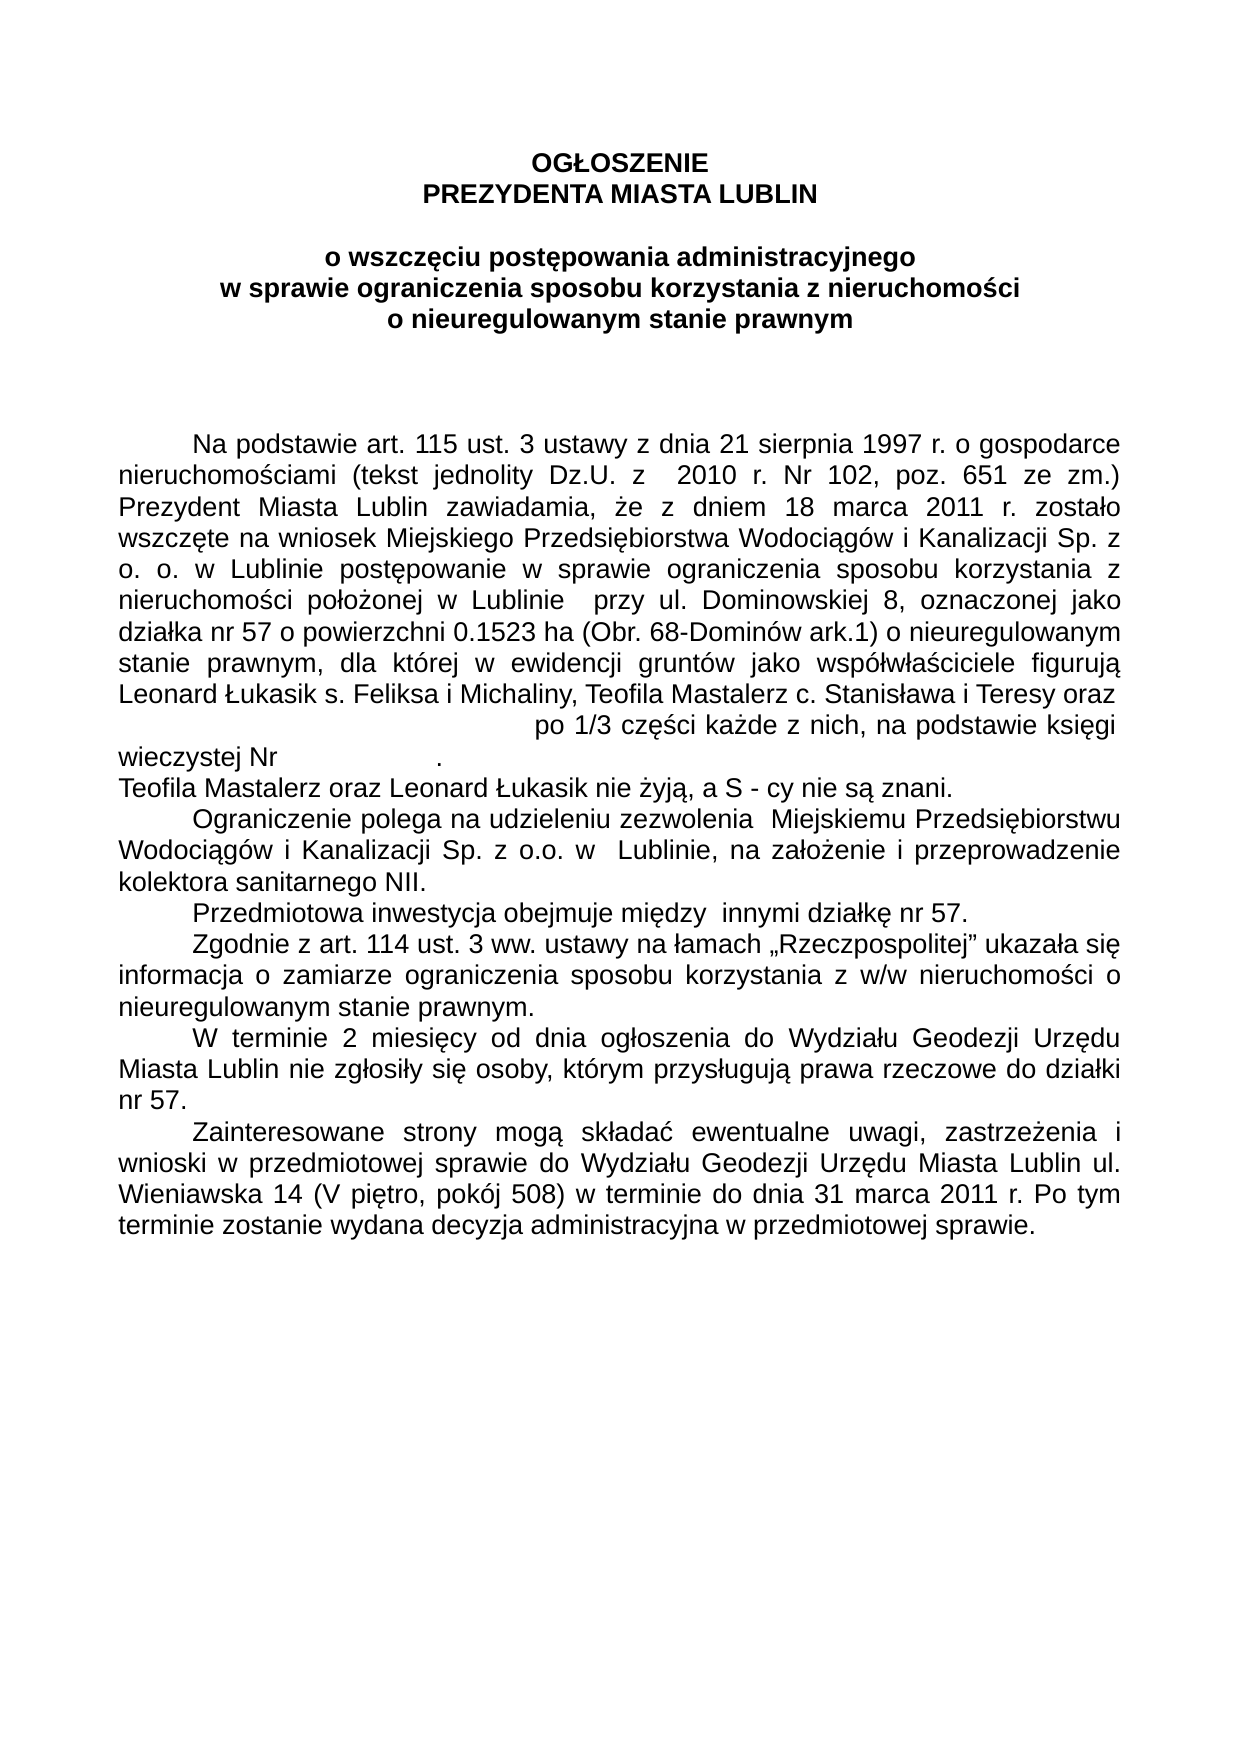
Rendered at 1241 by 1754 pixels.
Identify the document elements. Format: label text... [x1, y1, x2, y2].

text w sprawie ograniczenia sposobu korzystania z nieruchomości [118, 272, 1122, 303]
text Ograniczenie polega na udzieleniu zezwolenia Miejskiemu Przedsiębiorstwu Wodociągów i Kanalizacji Sp. z o.o. w Lublinie, na założenie i przeprowadzenie kolektora sanitarnego NII. [118, 803, 1122, 897]
text Na podstawie art. 115 ust. 3 ustawy z dnia 21 sierpnia 1997 r. o gospodarce nieruchomościami (tekst jednolity Dz.U. z 2010 r. Nr 102, poz. 651 ze zm.) Prezydent Miasta Lublin zawiadamia, że z dniem 18 marca 2011 r. zostało wszczęte na wniosek Miejskiego Przedsiębiorstwa Wodociągów i Kanalizacji Sp. z o. o. w Lublinie postępowanie w sprawie ograniczenia sposobu korzystania z nieruchomości położonej w Lublinie przy ul. Dominowskiej 8, oznaczonej jako działka nr 57 o powierzchni 0.1523 ha (Obr. 68-Dominów ark.1) o nieuregulowanym stanie prawnym, dla której w ewidencji gruntów jako współwłaściciele figurują Leonard Łukasik s. Feliksa i Michaliny, Teofila Mastalerz c. Stanisława i Teresy oraz [118, 428, 1122, 709]
text Zainteresowane strony mogą składać ewentualne uwagi, zastrzeżenia i wnioski w przedmiotowej sprawie do Wydziału Geodezji Urzędu Miasta Lublin ul. Wieniawska 14 (V piętro, pokój 508) w terminie do dnia 31 marca 2011 r. Po tym terminie zostanie wydana decyzja administracyjna w przedmiotowej sprawie. [118, 1116, 1122, 1241]
text W terminie 2 miesięcy od dnia ogłoszenia do Wydziału Geodezji Urzędu Miasta Lublin nie zgłosiły się osoby, którym przysługują prawa rzeczowe do działki nr 57. [118, 1022, 1122, 1116]
text Zgodnie z art. 114 ust. 3 ww. ustawy na łamach „Rzeczpospolitej” ukazała się informacja o zamiarze ograniczenia sposobu korzystania z w/w nieruchomości o nieuregulowanym stanie prawnym. [118, 928, 1122, 1022]
text o wszczęciu postępowania administracyjnego [118, 241, 1122, 272]
text Teofila Mastalerz oraz Leonard Łukasik nie żyją, a S - cy nie są znani. [118, 772, 1122, 803]
text o nieuregulowanym stanie prawnym [118, 303, 1122, 334]
text po 1/3 części każde z nich, na podstawie księgi wieczystej Nr . [118, 709, 1122, 772]
text Przedmiotowa inwestycja obejmuje między innymi działkę nr 57. [118, 897, 1122, 928]
text OGŁOSZENIE [118, 147, 1122, 178]
text PREZYDENTA MIASTA LUBLIN [118, 178, 1122, 209]
